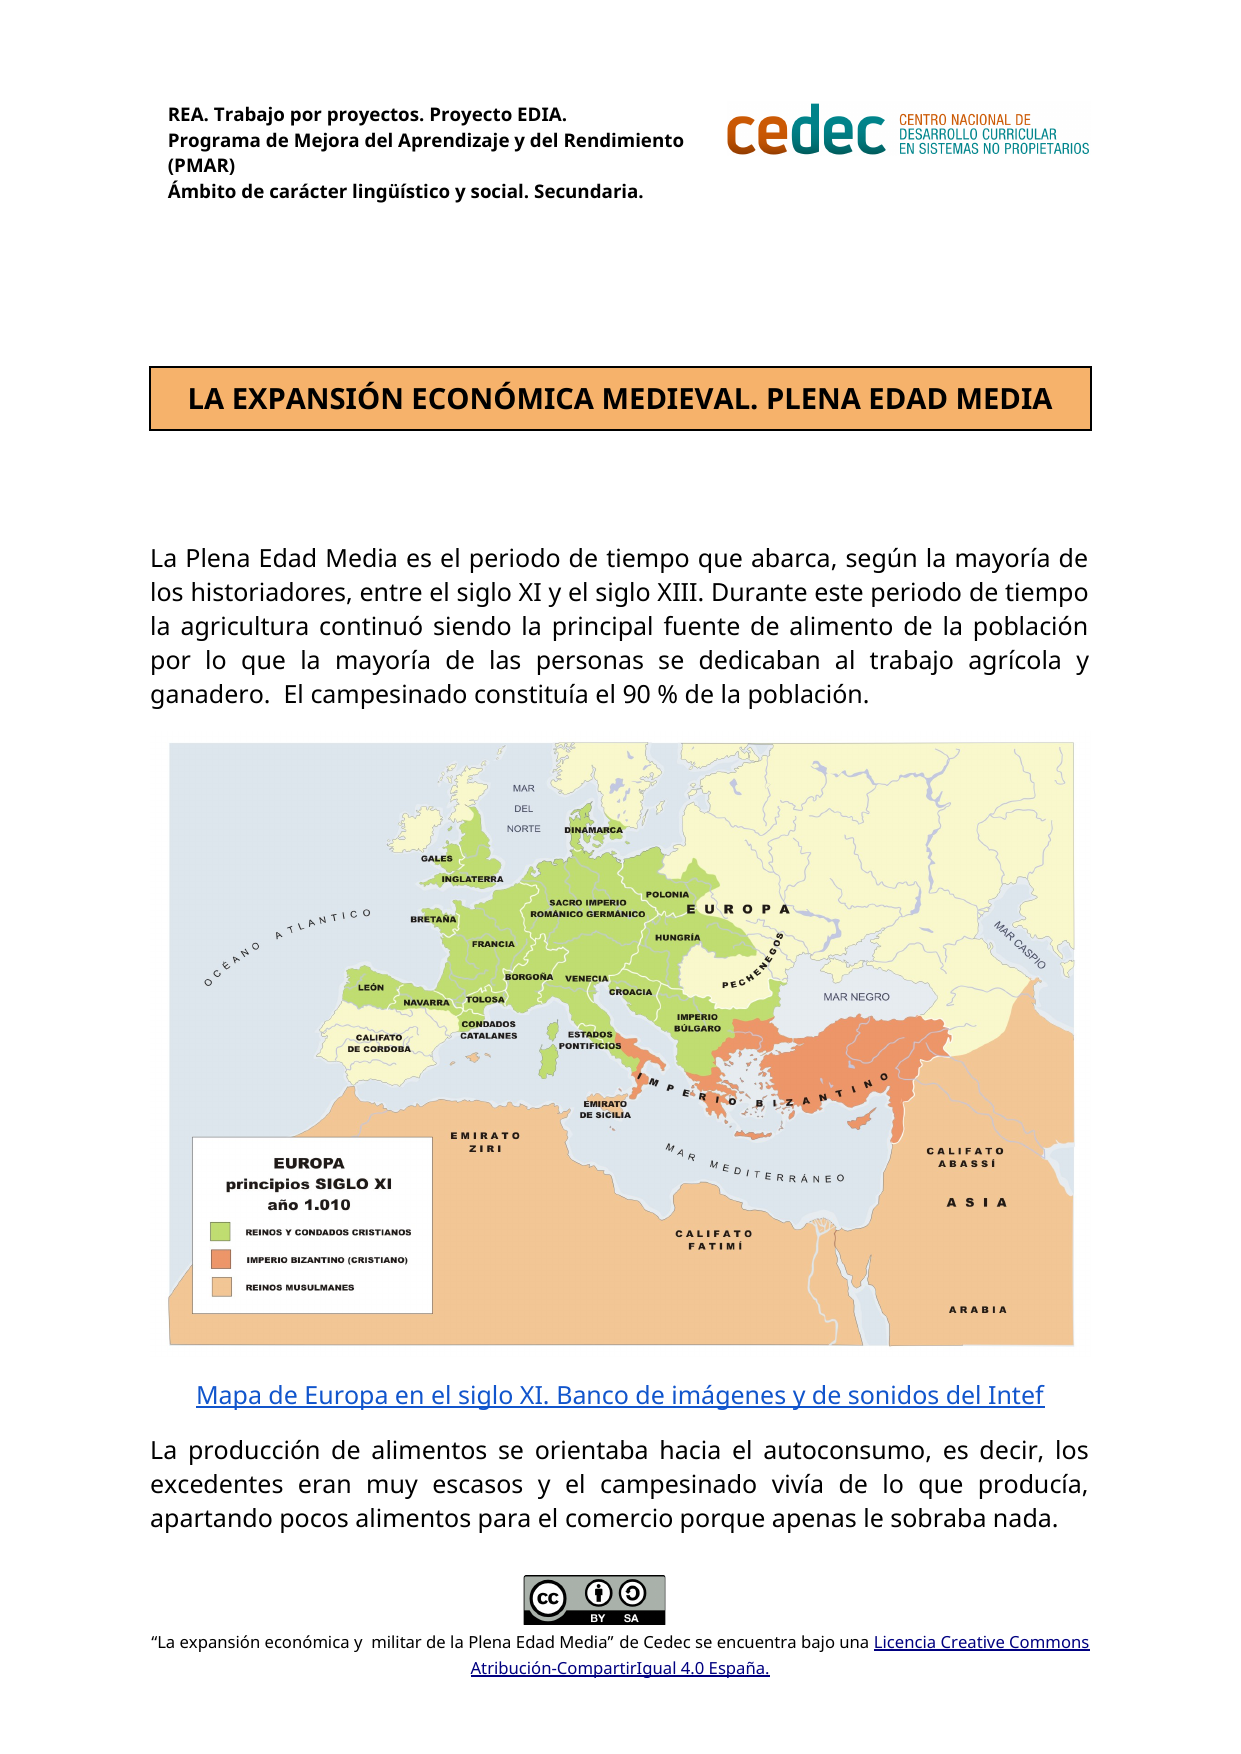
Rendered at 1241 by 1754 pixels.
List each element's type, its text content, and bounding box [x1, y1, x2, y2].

picture [726, 101, 1091, 156]
text Mapa de Europa en el siglo XI. Banco de imágenes y de sonidos del Intef [150, 1377, 1090, 1412]
text La Plena Edad Media es el periodo de tiempo que abarca, según la mayoría de los historiadores, entre el siglo XI y el siglo XIII. Durante este periodo de tiempo la agricultura continuó siendo la principal fuente de alimento de la población por lo que la mayoría de las personas se dedicaban al trabajo agrícola y ganadero. El campesinado constituía el 90 % de la población. [150, 541, 1090, 711]
text La producción de alimentos se orientaba hacia el autoconsumo, es decir, los excedentes eran muy escasos y el campesinado vivía de lo que producía, apartando pocos alimentos para el comercio porque apenas le sobraba nada. [150, 1432, 1090, 1534]
picture [150, 731, 1091, 1357]
table_header LA EXPANSIÓN ECONÓMICA MEDIEVAL. PLENA EDAD MEDIA [151, 368, 1090, 429]
picture [523, 1575, 666, 1625]
